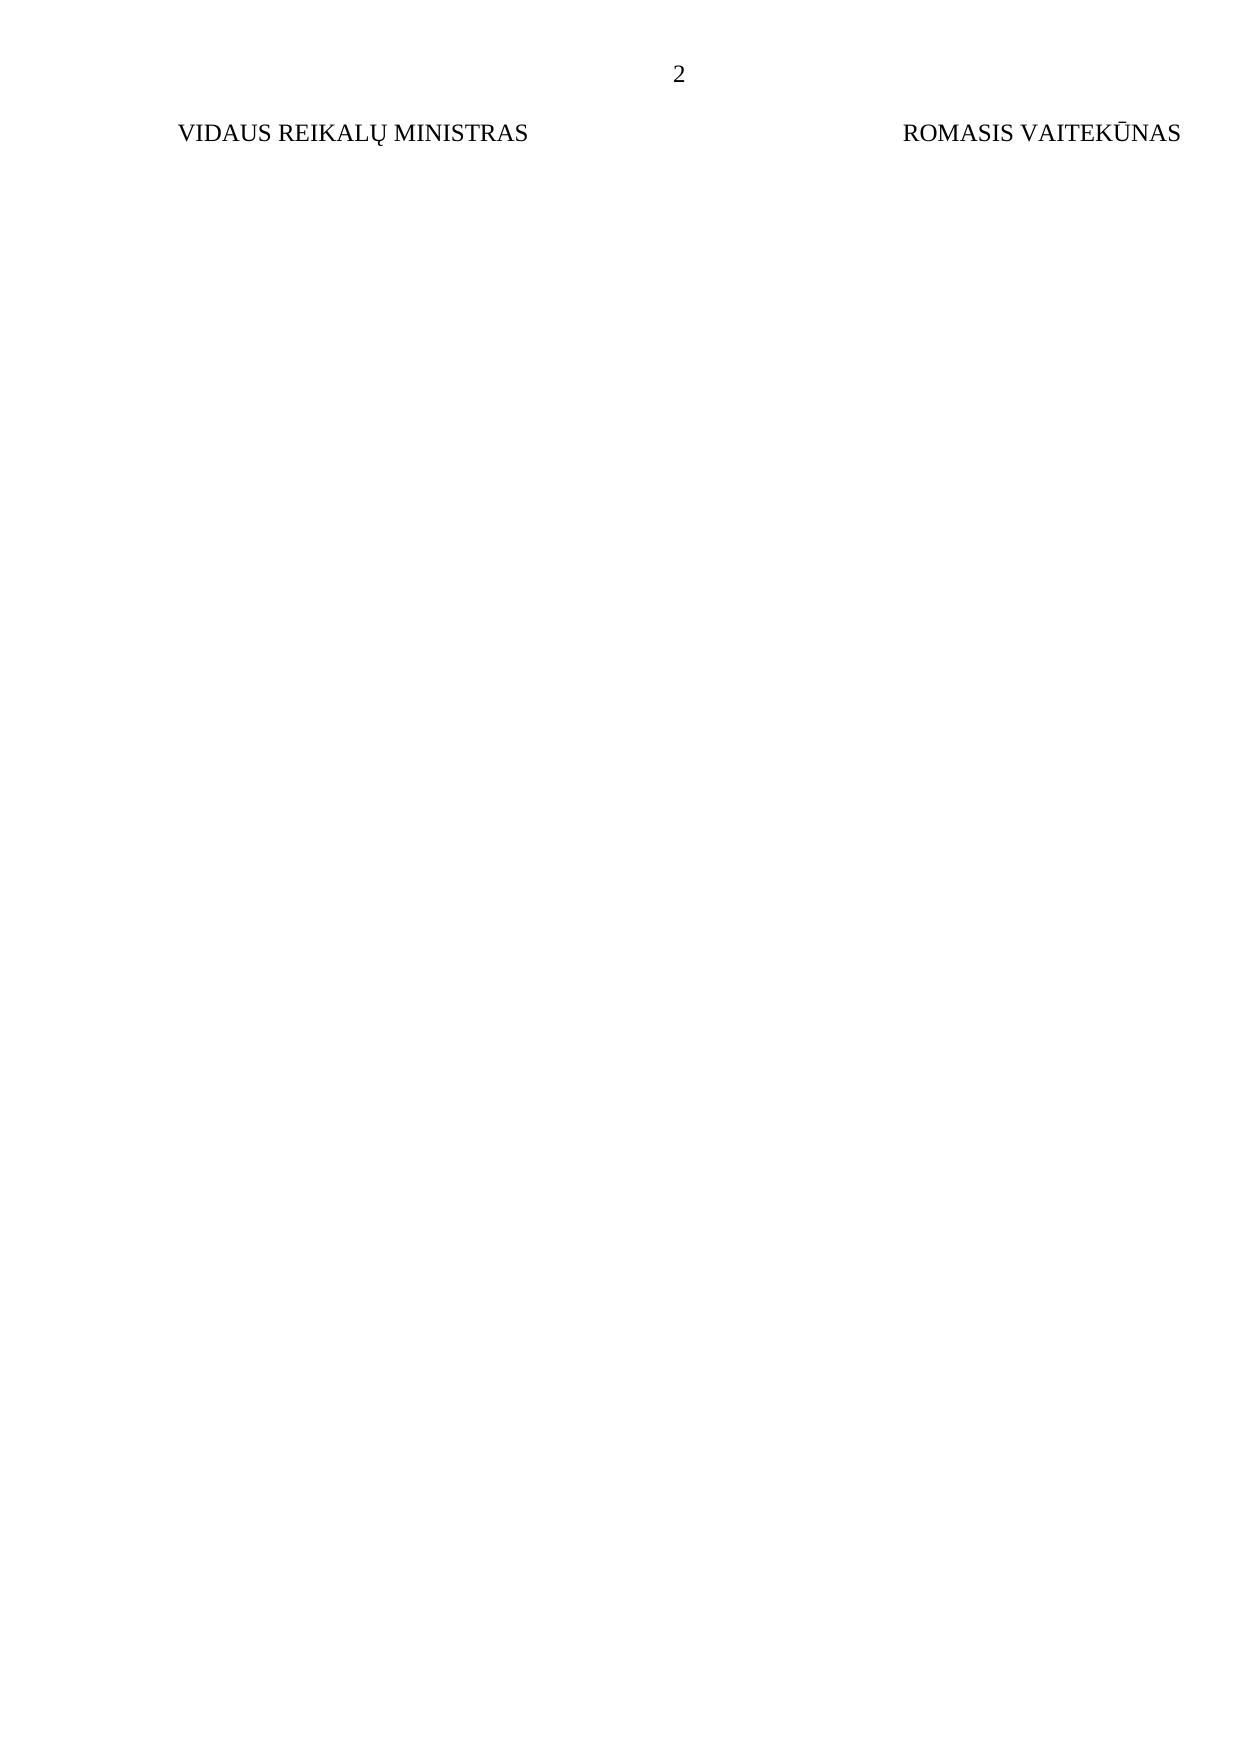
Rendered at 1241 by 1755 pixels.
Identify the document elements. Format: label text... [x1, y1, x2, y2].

text VIDAUS REIKALŲ MINISTRAS ROMASIS VAITEKŪNAS [177, 118, 1181, 147]
